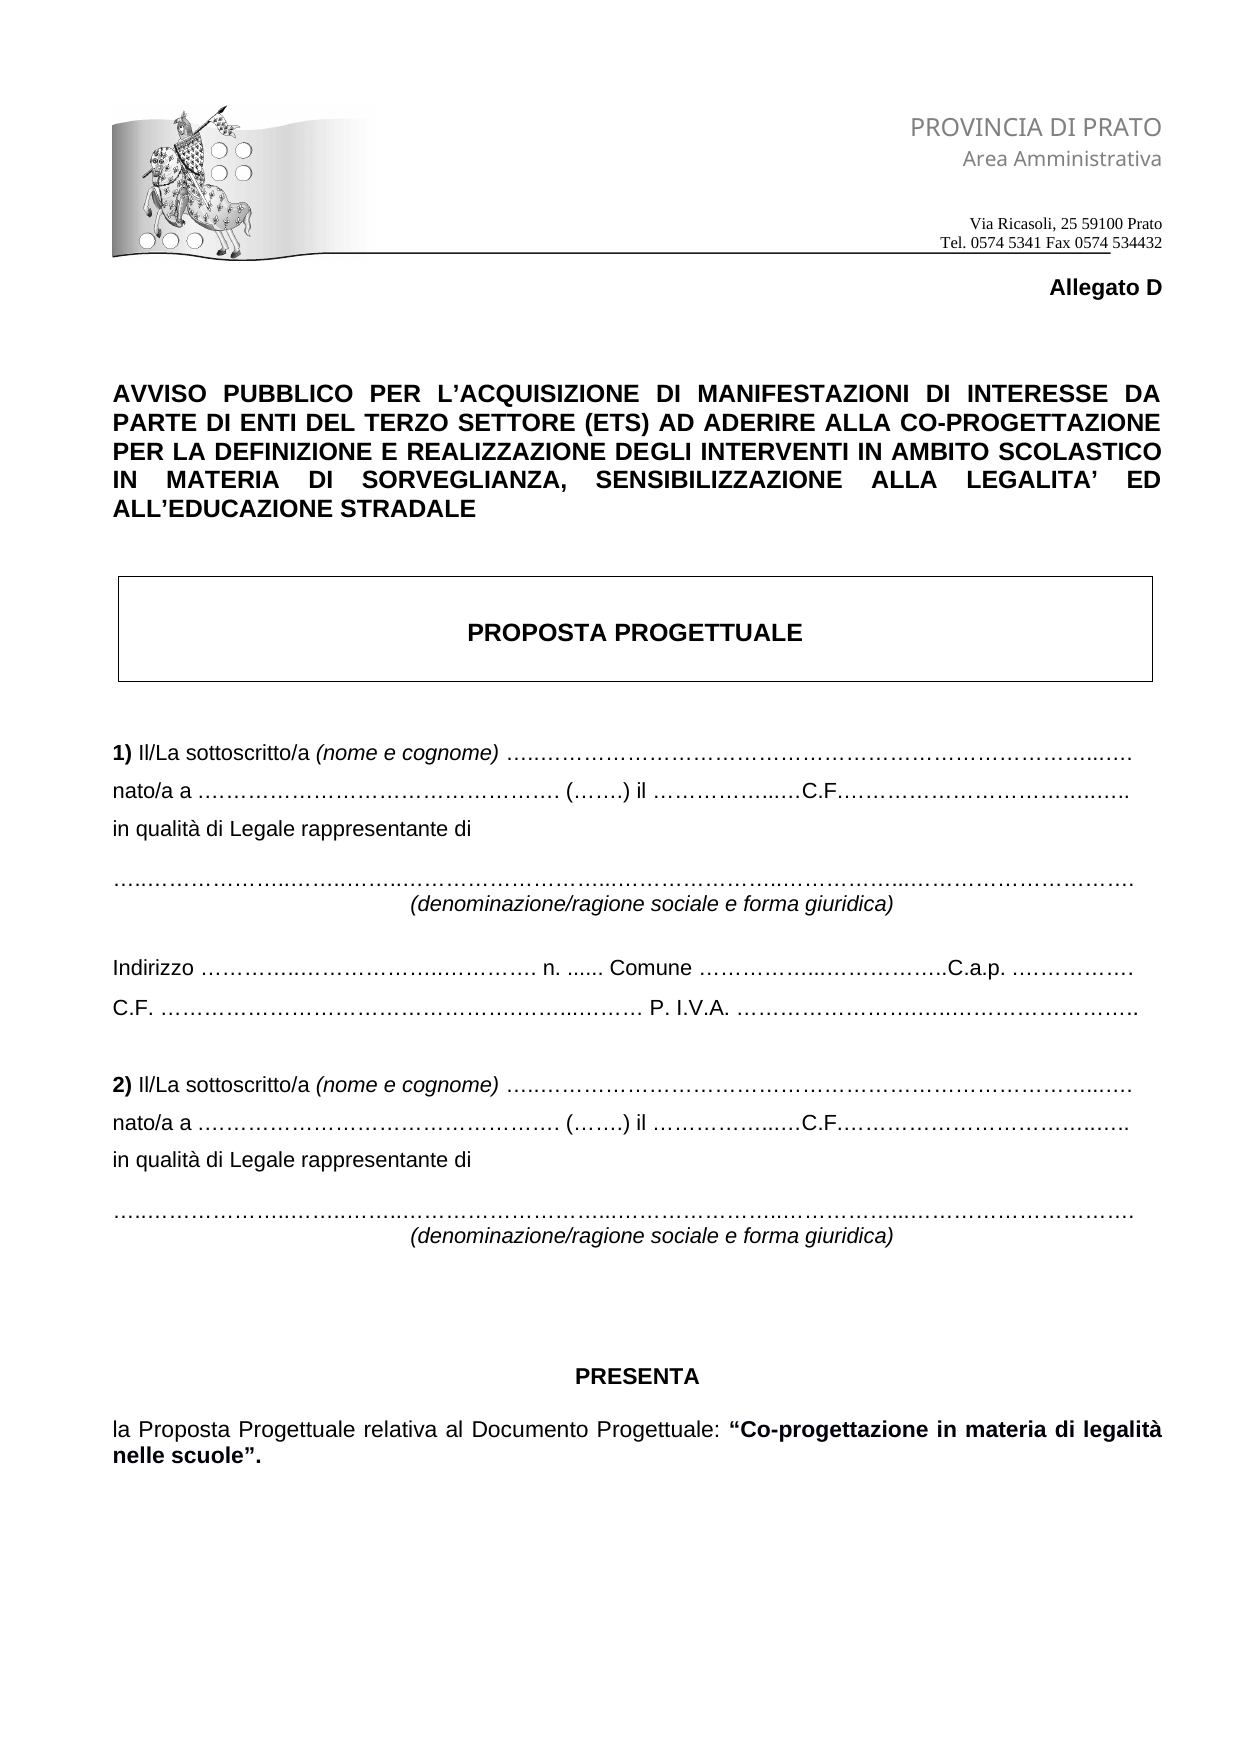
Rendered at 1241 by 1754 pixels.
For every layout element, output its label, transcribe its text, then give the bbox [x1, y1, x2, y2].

text …..………………..……..……..………………………...…………………..……………...…………………………. [112, 1198, 1162, 1223]
text 1) Il/La sottoscritto/a (nome e cognome) …..…………………………………………………………………...…. [112, 740, 1162, 765]
text Allegato D [112, 274, 1162, 300]
table_header PROPOSTA PROGETTUALE [119, 577, 1152, 681]
text la Proposta Progettuale relativa al Documento Progettuale: “Co-progettazione in materia di legalità nelle scuole”. [112, 1416, 1162, 1468]
text Indirizzo …………..………………..…………. n. ...... Comune ……………...……………..C.a.p. .……………. [112, 954, 1162, 980]
text nato/a a .…………………………………………. (…….) il ……………...…C.F.……………………………..….. [112, 1109, 1162, 1134]
text 2) Il/La sottoscritto/a (nome e cognome) …..…………………………………………………………………...…. [112, 1072, 1162, 1097]
text …..………………..……..……..………………………...…………………..……………...…………………………. [112, 866, 1162, 891]
text AVVISO PUBBLICO PER L’ACQUISIZIONE DI MANIFESTAZIONI DI INTERESSE DA PARTE DI ENTI DEL TERZO SETTORE (ETS) AD ADERIRE ALLA CO-PROGETTAZIONE PER LA DEFINIZIONE E REALIZZAZIONE DEGLI INTERVENTI IN AMBITO SCOLASTICO IN MATERIA DI SORVEGLIANZA, SENSIBILIZZAZIONE ALLA LEGALITA’ ED ALL’EDUCAZIONE STRADALE [112, 379, 1162, 523]
text (denominazione/ragione sociale e forma giuridica) [112, 1223, 1162, 1248]
text (denominazione/ragione sociale e forma giuridica) [112, 891, 1162, 916]
text nato/a a .…………………………………………. (…….) il ……………...…C.F.……………………………..….. [112, 778, 1162, 803]
text PRESENTA [112, 1363, 1162, 1389]
text in qualità di Legale rappresentante di [112, 815, 1162, 841]
text in qualità di Legale rappresentante di [112, 1147, 1162, 1172]
text C.F. ………………………………………….……...……… P. I.V.A. …………………….…..…………………….. [112, 993, 1162, 1020]
